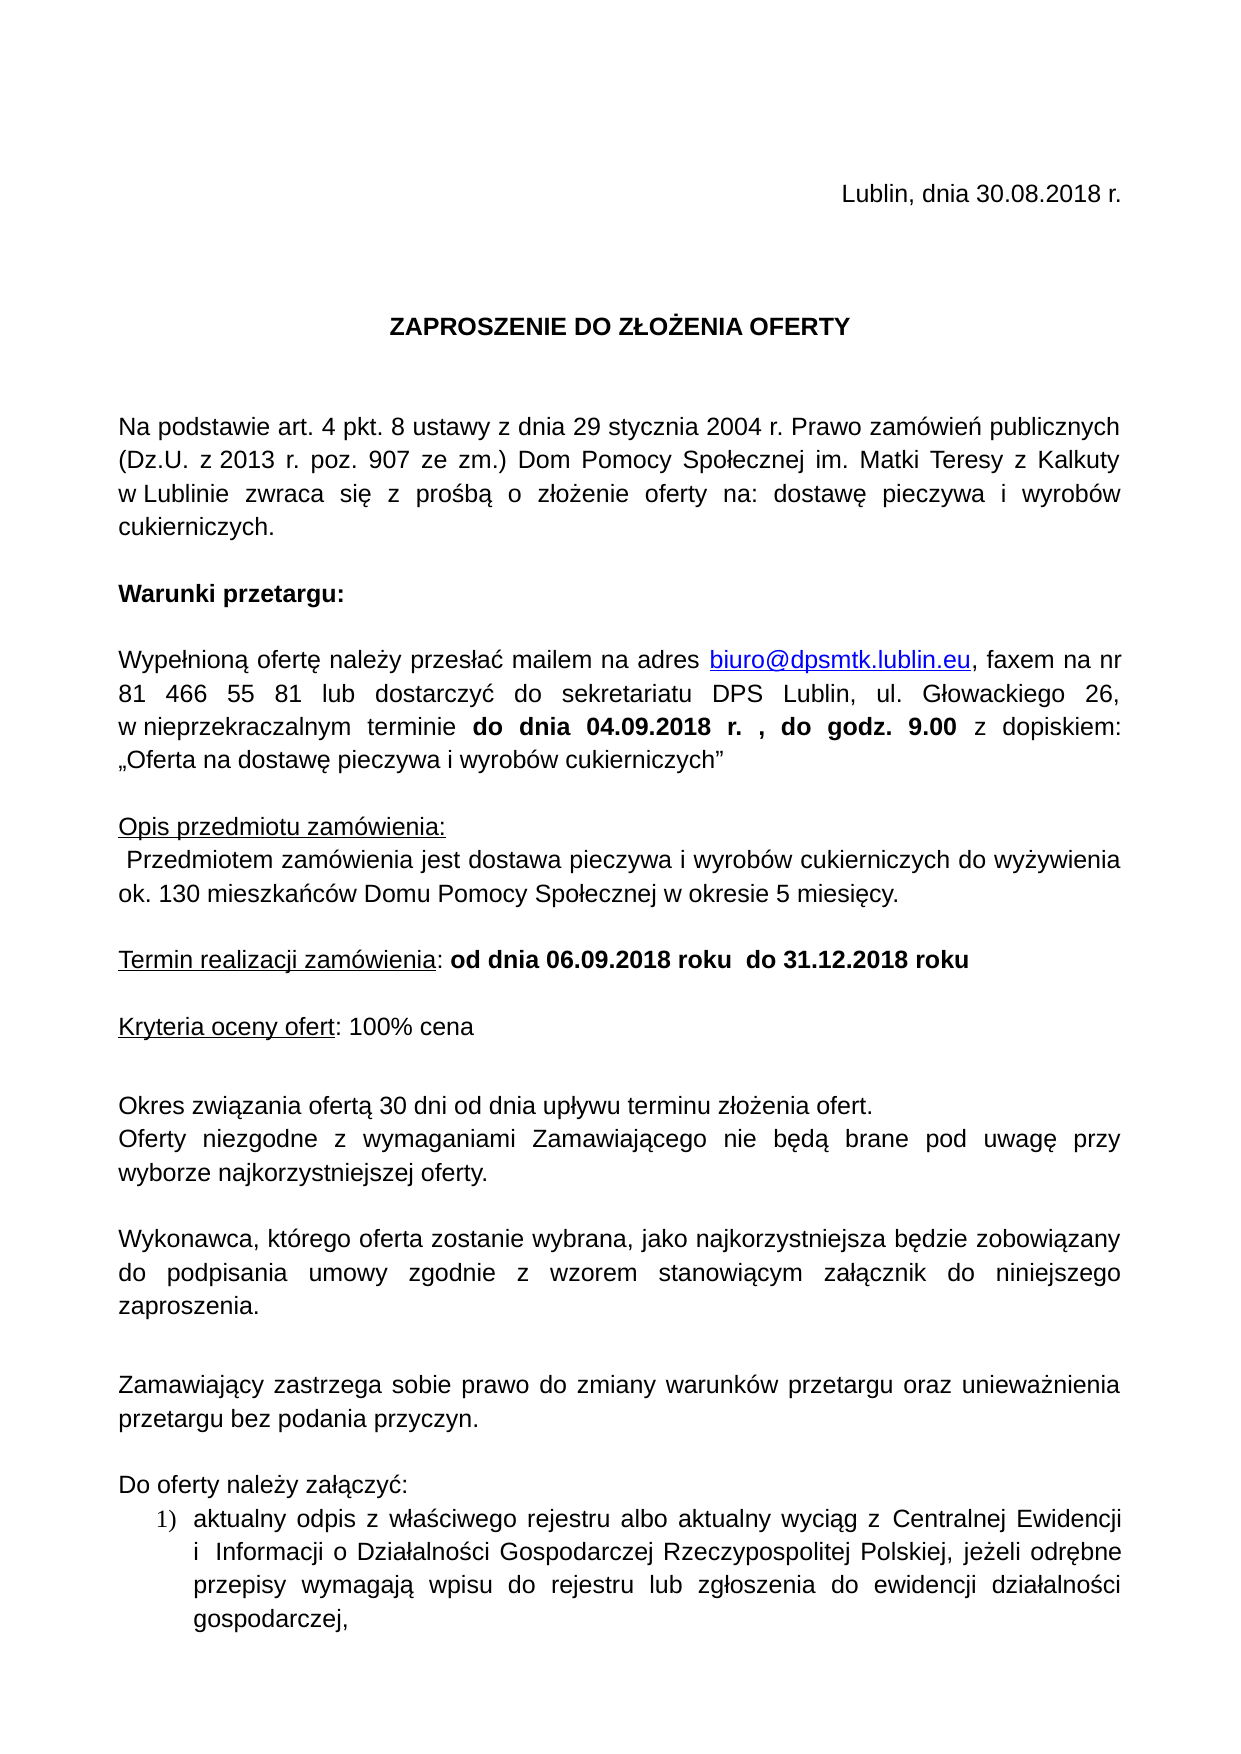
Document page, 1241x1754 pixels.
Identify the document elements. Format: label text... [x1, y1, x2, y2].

text Opis przedmiotu zamówienia: [118, 809, 1122, 842]
text Wypełnioną ofertę należy przesłać mailem na adres biuro@dpsmtk.lublin.eu, faxem na nr 81 466 55 81 lub dostarczyć do sekretariatu DPS Lublin, ul. Głowackiego 26, w nieprzekraczalnym terminie do dnia 04.09.2018 r. , do godz. 9.00 z dopiskiem: „Oferta na dostawę pieczywa i wyrobów cukierniczych” [118, 642, 1122, 775]
text Lublin, dnia 30.08.2018 r. [118, 175, 1122, 209]
text Termin realizacji zamówienia: od dnia 06.09.2018 roku do 31.12.2018 roku [118, 942, 1122, 975]
subtitle ZAPROSZENIE DO ZŁOŻENIA OFERTY [118, 309, 1122, 342]
text Wykonawca, którego oferta zostanie wybrana, jako najkorzystniejsza będzie zobowiązany do podpisania umowy zgodnie z wzorem stanowiącym załącznik do niniejszego zaproszenia. [118, 1221, 1122, 1321]
text Przedmiotem zamówienia jest dostawa pieczywa i wyrobów cukierniczych do wyżywienia ok. 130 mieszkańców Domu Pomocy Społecznej w okresie 5 miesięcy. [118, 842, 1122, 909]
text Do oferty należy załączyć: [118, 1467, 1122, 1500]
text Okres związania ofertą 30 dni od dnia upływu terminu złożenia ofert. [118, 1088, 1122, 1121]
text Zamawiający zastrzega sobie prawo do zmiany warunków przetargu oraz unieważnienia przetargu bez podania przyczyn. [118, 1367, 1122, 1434]
text Oferty niezgodne z wymaganiami Zamawiającego nie będą brane pod uwagę przy wyborze najkorzystniejszej oferty. [118, 1121, 1122, 1188]
text Warunki przetargu: [118, 575, 1122, 609]
list aktualny odpis z właściwego rejestru albo aktualny wyciąg z Centralnej Ewidencji i Informacji o Działalności Gospodarczej Rzeczypospolitej Polskiej, jeżeli odrębne przepisy wymagają wpisu do rejestru lub zgłoszenia do ewidencji działalności gospodarczej, [156, 1500, 1122, 1634]
text Kryteria oceny ofert: 100% cena [118, 1009, 1122, 1042]
text Na podstawie art. 4 pkt. 8 ustawy z dnia 29 stycznia 2004 r. Prawo zamówień publicznych (Dz.U. z 2013 r. poz. 907 ze zm.) Dom Pomocy Społecznej im. Matki Teresy z Kalkuty w Lublinie zwraca się z prośbą o złożenie oferty na: dostawę pieczywa i wyrobów cukierniczych. [118, 409, 1122, 542]
